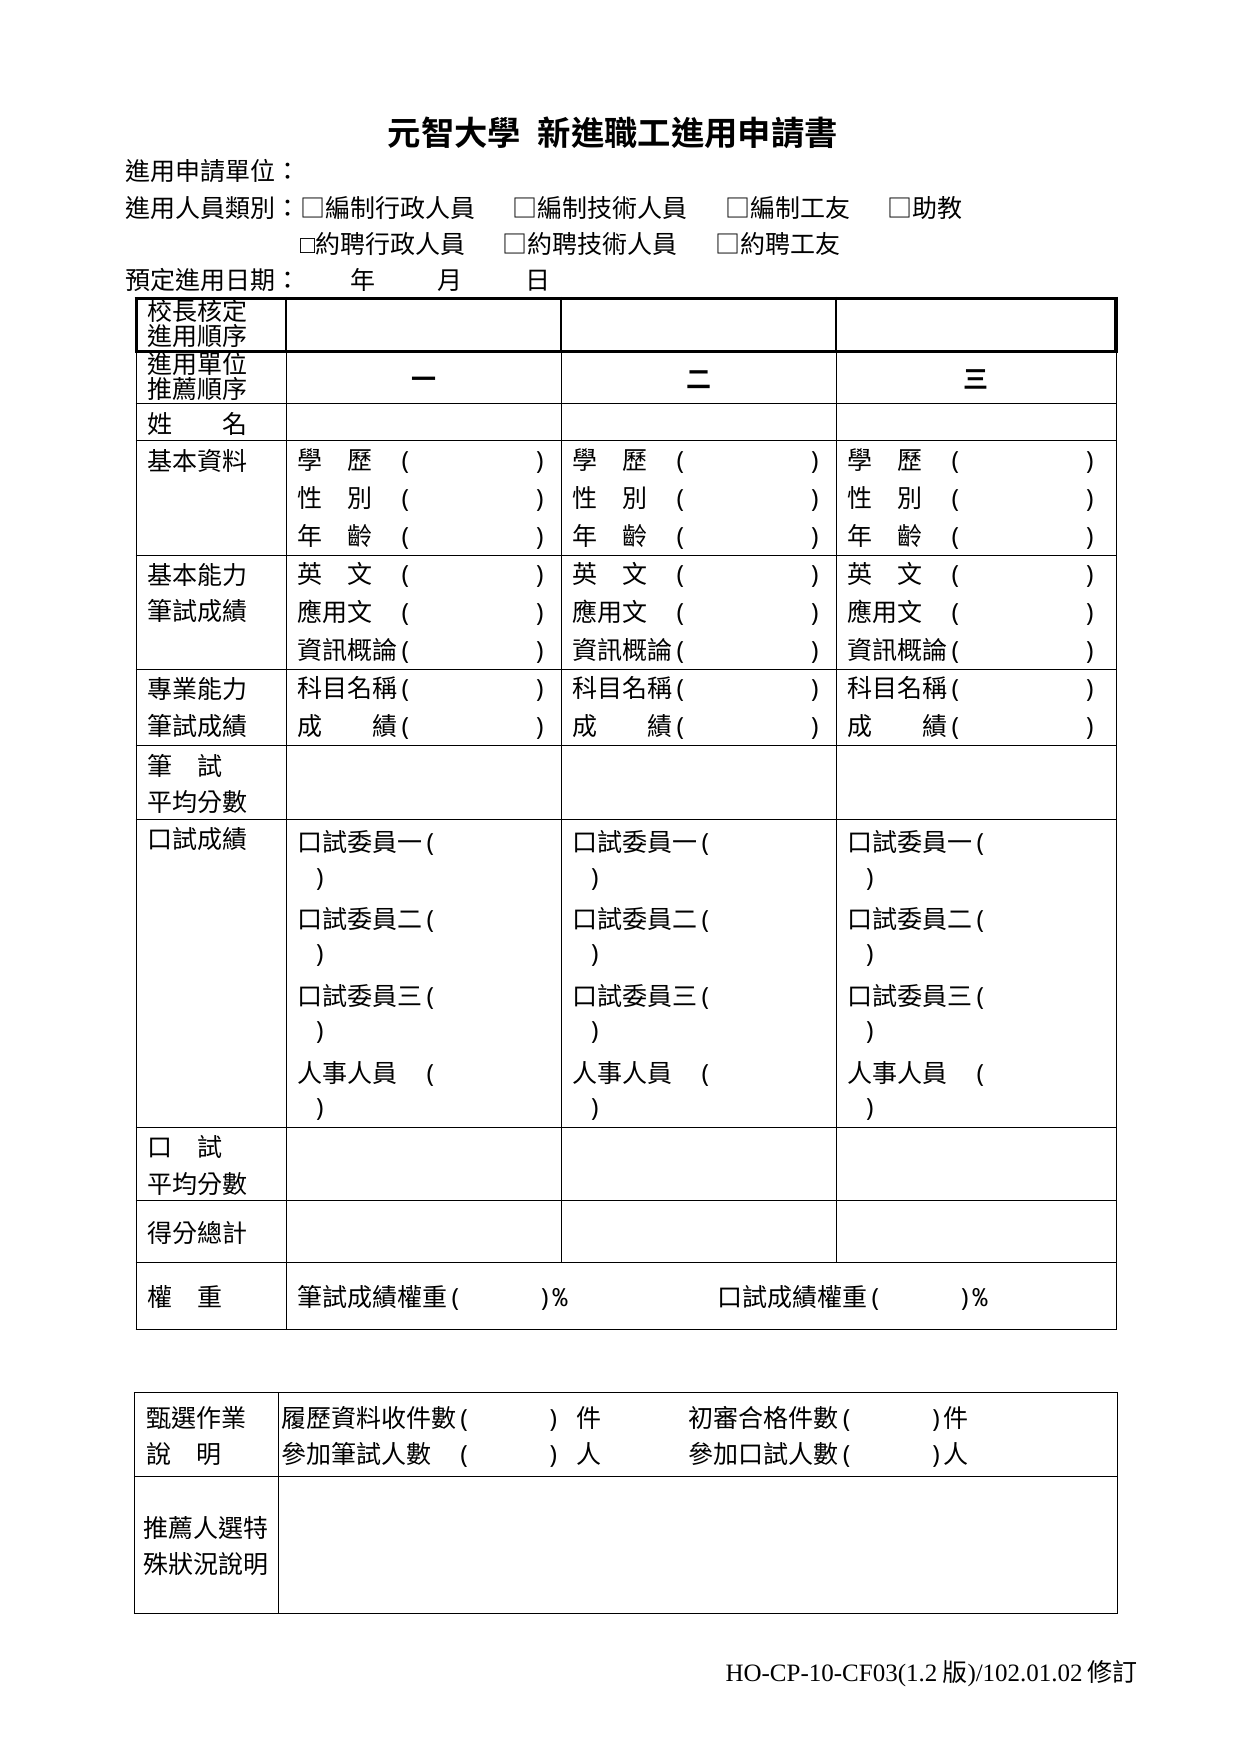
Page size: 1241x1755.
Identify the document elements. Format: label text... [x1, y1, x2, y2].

table_cell [287, 1201, 561, 1262]
table_cell [837, 1128, 1116, 1200]
table_cell 英 文 ( ) 應用文 ( ) 資訊概論( ) [837, 556, 1116, 669]
text □約聘行政人員 □約聘技術人員 □約聘工友 [87, 224, 1137, 261]
table_cell 口試成績 [137, 820, 286, 1127]
table_cell 科目名稱( ) 成 績( ) [837, 670, 1116, 745]
text 預定進用日期： 年 月 日 [87, 261, 1137, 297]
table_cell [562, 746, 836, 819]
table_cell 推薦人選特 殊狀況說明 [135, 1477, 278, 1613]
table_cell 二 [562, 353, 836, 403]
table_cell [837, 1201, 1116, 1262]
table_cell 科目名稱( ) 成 績( ) [562, 670, 836, 745]
table_header [287, 300, 560, 350]
text 元智大學 新進職工進用申請書 [87, 89, 1137, 152]
table_cell 口 試 平均分數 [137, 1128, 286, 1200]
table_cell 基本能力 筆試成績 [137, 556, 286, 669]
table_cell 口試委員一( ) 口試委員二( ) 口試委員三( ) 人事人員 ( ) [562, 820, 836, 1127]
table_cell 一 [287, 353, 561, 403]
table_cell 筆試成績權重( )% 口試成績權重( )% [287, 1263, 1116, 1329]
table_header [837, 300, 1114, 350]
table_cell [562, 1201, 836, 1262]
table_cell 姓 名 [137, 404, 286, 440]
table_cell [837, 746, 1116, 819]
text 進用申請單位： [87, 152, 1137, 188]
table_cell [287, 746, 561, 819]
table_cell [287, 1128, 561, 1200]
table_cell 學 歷 ( ) 性 別 ( ) 年 齡 ( ) [837, 441, 1116, 554]
table_header [562, 300, 835, 350]
table_cell [279, 1477, 1117, 1613]
table_cell 英 文 ( ) 應用文 ( ) 資訊概論( ) [562, 556, 836, 669]
table_cell 口試委員一( ) 口試委員二( ) 口試委員三( ) 人事人員 ( ) [287, 820, 561, 1127]
table_header 甄選作業 說 明 [135, 1393, 278, 1476]
table_cell [837, 404, 1116, 440]
table_cell 筆 試 平均分數 [137, 746, 286, 819]
text 進用人員類別：□編制行政人員 □編制技術人員 □編制工友 □助教 [87, 188, 1137, 224]
table_cell 三 [837, 353, 1116, 403]
table_cell 進用單位 推薦順序 [137, 353, 286, 403]
table_cell 基本資料 [137, 441, 286, 554]
table_cell 學 歷 ( ) 性 別 ( ) 年 齡 ( ) [562, 441, 836, 554]
table_cell 權 重 [137, 1263, 286, 1329]
table_header 履歷資料收件數( ) 件 初審合格件數( )件 參加筆試人數 ( ) 人 參加口試人數( )人 [279, 1393, 1117, 1476]
table_cell 學 歷 ( ) 性 別 ( ) 年 齡 ( ) [287, 441, 561, 554]
table_header 校長核定 進用順序 [138, 300, 285, 350]
table_cell 專業能力 筆試成績 [137, 670, 286, 745]
table_cell [562, 404, 836, 440]
table_cell [287, 404, 561, 440]
table_cell 科目名稱( ) 成 績( ) [287, 670, 561, 745]
table_cell 口試委員一( ) 口試委員二( ) 口試委員三( ) 人事人員 ( ) [837, 820, 1116, 1127]
table_cell 得分總計 [137, 1201, 286, 1262]
table_cell 英 文 ( ) 應用文 ( ) 資訊概論( ) [287, 556, 561, 669]
table_cell [562, 1128, 836, 1200]
